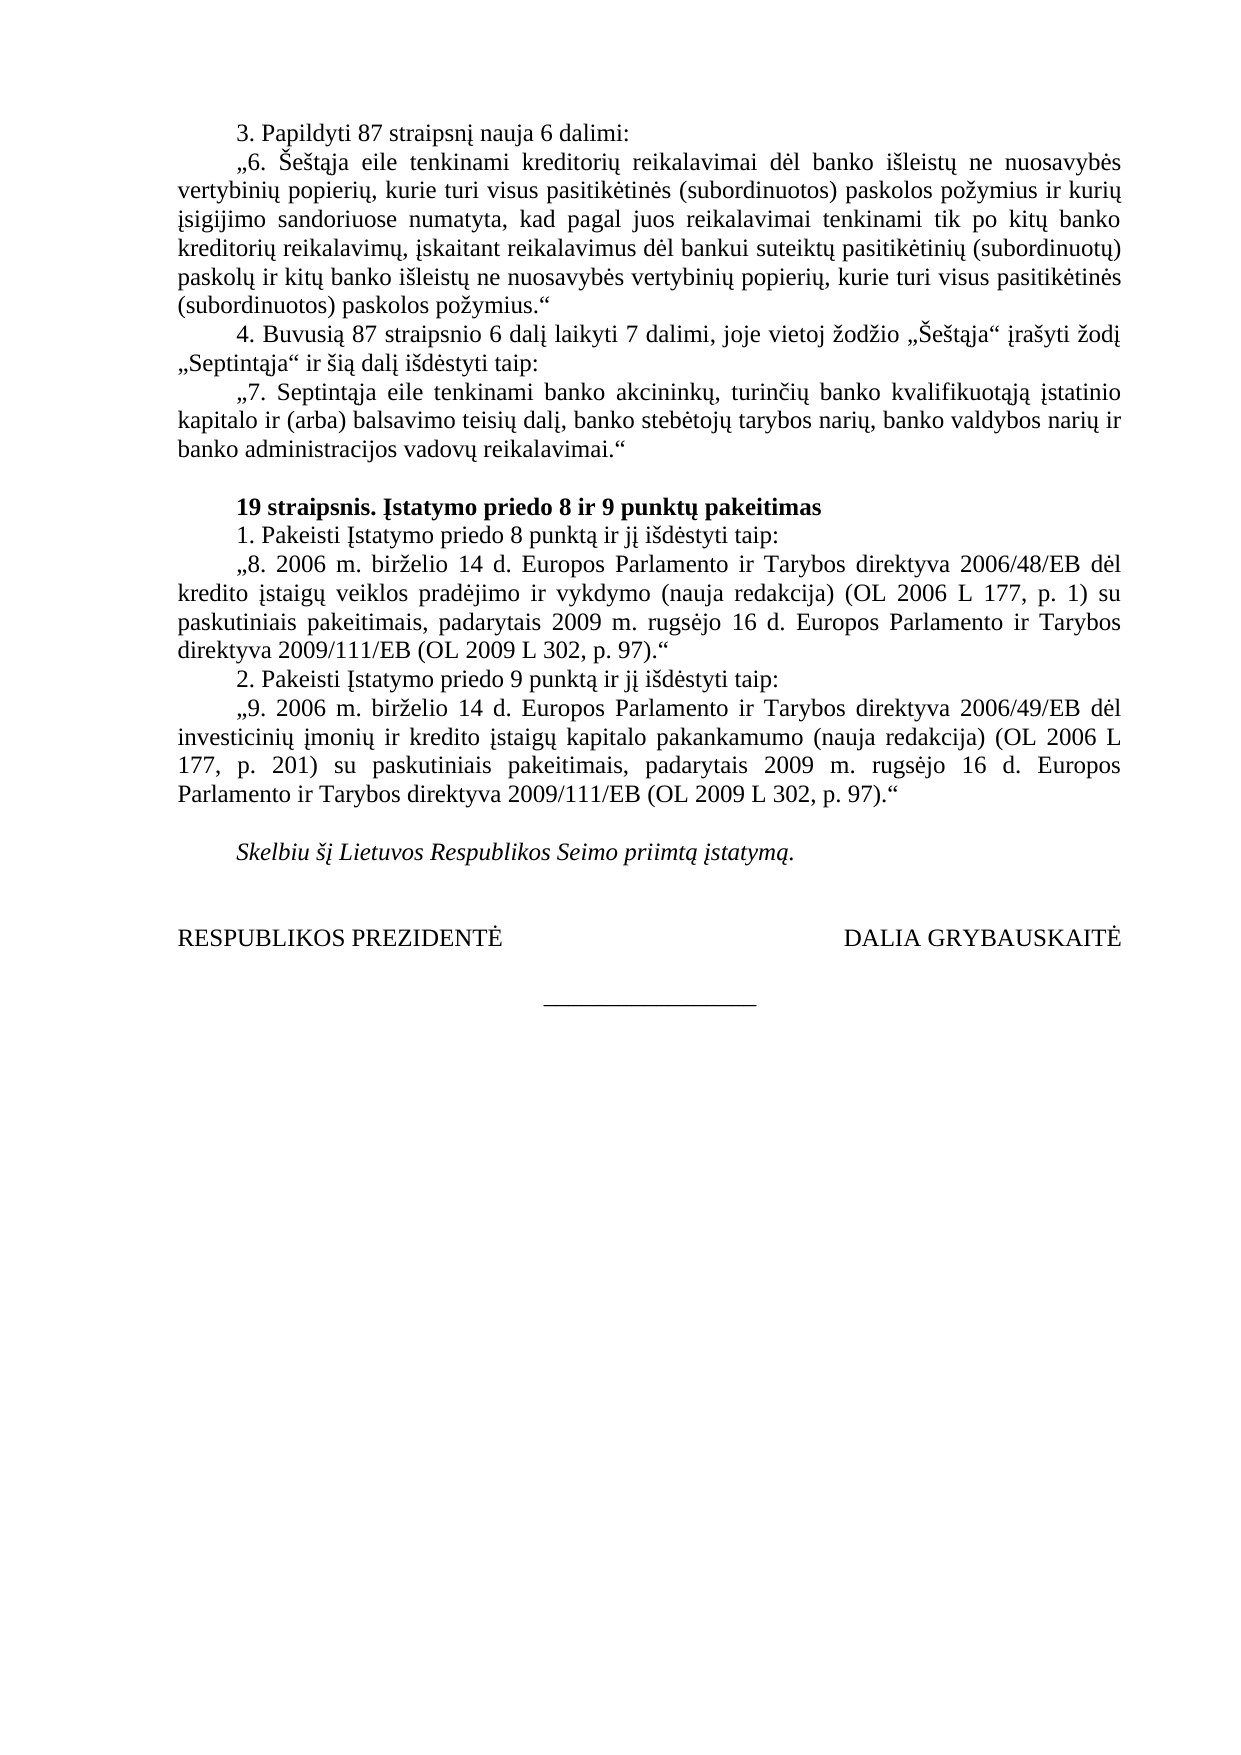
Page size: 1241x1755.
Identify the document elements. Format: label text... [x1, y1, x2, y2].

text 2. Pakeisti Įstatymo priedo 9 punktą ir jį išdėstyti taip: [177, 664, 1122, 693]
text „6. Šeštąja eile tenkinami kreditorių reikalavimai dėl banko išleistų ne nuosavybės vertybinių popierių, kurie turi visus pasitikėtinės (subordinuotos) paskolos požymius ir kurių įsigijimo sandoriuose numatyta, kad pagal juos reikalavimai tenkinami tik po kitų banko kreditorių reikalavimų, įskaitant reikalavimus dėl bankui suteiktų pasitikėtinių (subordinuotų) paskolų ir kitų banko išleistų ne nuosavybės vertybinių popierių, kurie turi visus pasitikėtinės (subordinuotos) paskolos požymius.“ [177, 147, 1122, 319]
text _________________ [177, 981, 1122, 1009]
text RESPUBLIKOS PREZIDENTĖ DALIA GRYBAUSKAITĖ [177, 923, 1122, 952]
text „8. 2006 m. birželio 14 d. Europos Parlamento ir Tarybos direktyva 2006/48/EB dėl kredito įstaigų veiklos pradėjimo ir vykdymo (nauja redakcija) (OL 2006 L 177, p. 1) su paskutiniais pakeitimais, padarytais 2009 m. rugsėjo 16 d. Europos Parlamento ir Tarybos direktyva 2009/111/EB (OL 2009 L 302, p. 97).“ [177, 549, 1122, 664]
text „9. 2006 m. birželio 14 d. Europos Parlamento ir Tarybos direktyva 2006/49/EB dėl investicinių įmonių ir kredito įstaigų kapitalo pakankamumo (nauja redakcija) (OL 2006 L 177, p. 201) su paskutiniais pakeitimais, padarytais 2009 m. rugsėjo 16 d. Europos Parlamento ir Tarybos direktyva 2009/111/EB (OL 2009 L 302, p. 97).“ [177, 693, 1122, 808]
text 19 straipsnis. Įstatymo priedo 8 ir 9 punktų pakeitimas [177, 492, 1122, 521]
text 1. Pakeisti Įstatymo priedo 8 punktą ir jį išdėstyti taip: [177, 521, 1122, 549]
text 3. Papildyti 87 straipsnį nauja 6 dalimi: [177, 118, 1122, 147]
text „7. Septintąja eile tenkinami banko akcininkų, turinčių banko kvalifikuotąją įstatinio kapitalo ir (arba) balsavimo teisių dalį, banko stebėtojų tarybos narių, banko valdybos narių ir banko administracijos vadovų reikalavimai.“ [177, 377, 1122, 463]
text 4. Buvusią 87 straipsnio 6 dalį laikyti 7 dalimi, joje vietoj žodžio „Šeštąja“ įrašyti žodį „Septintąja“ ir šią dalį išdėstyti taip: [177, 319, 1122, 377]
text Skelbiu šį Lietuvos Respublikos Seimo priimtą įstatymą. [177, 837, 1122, 866]
